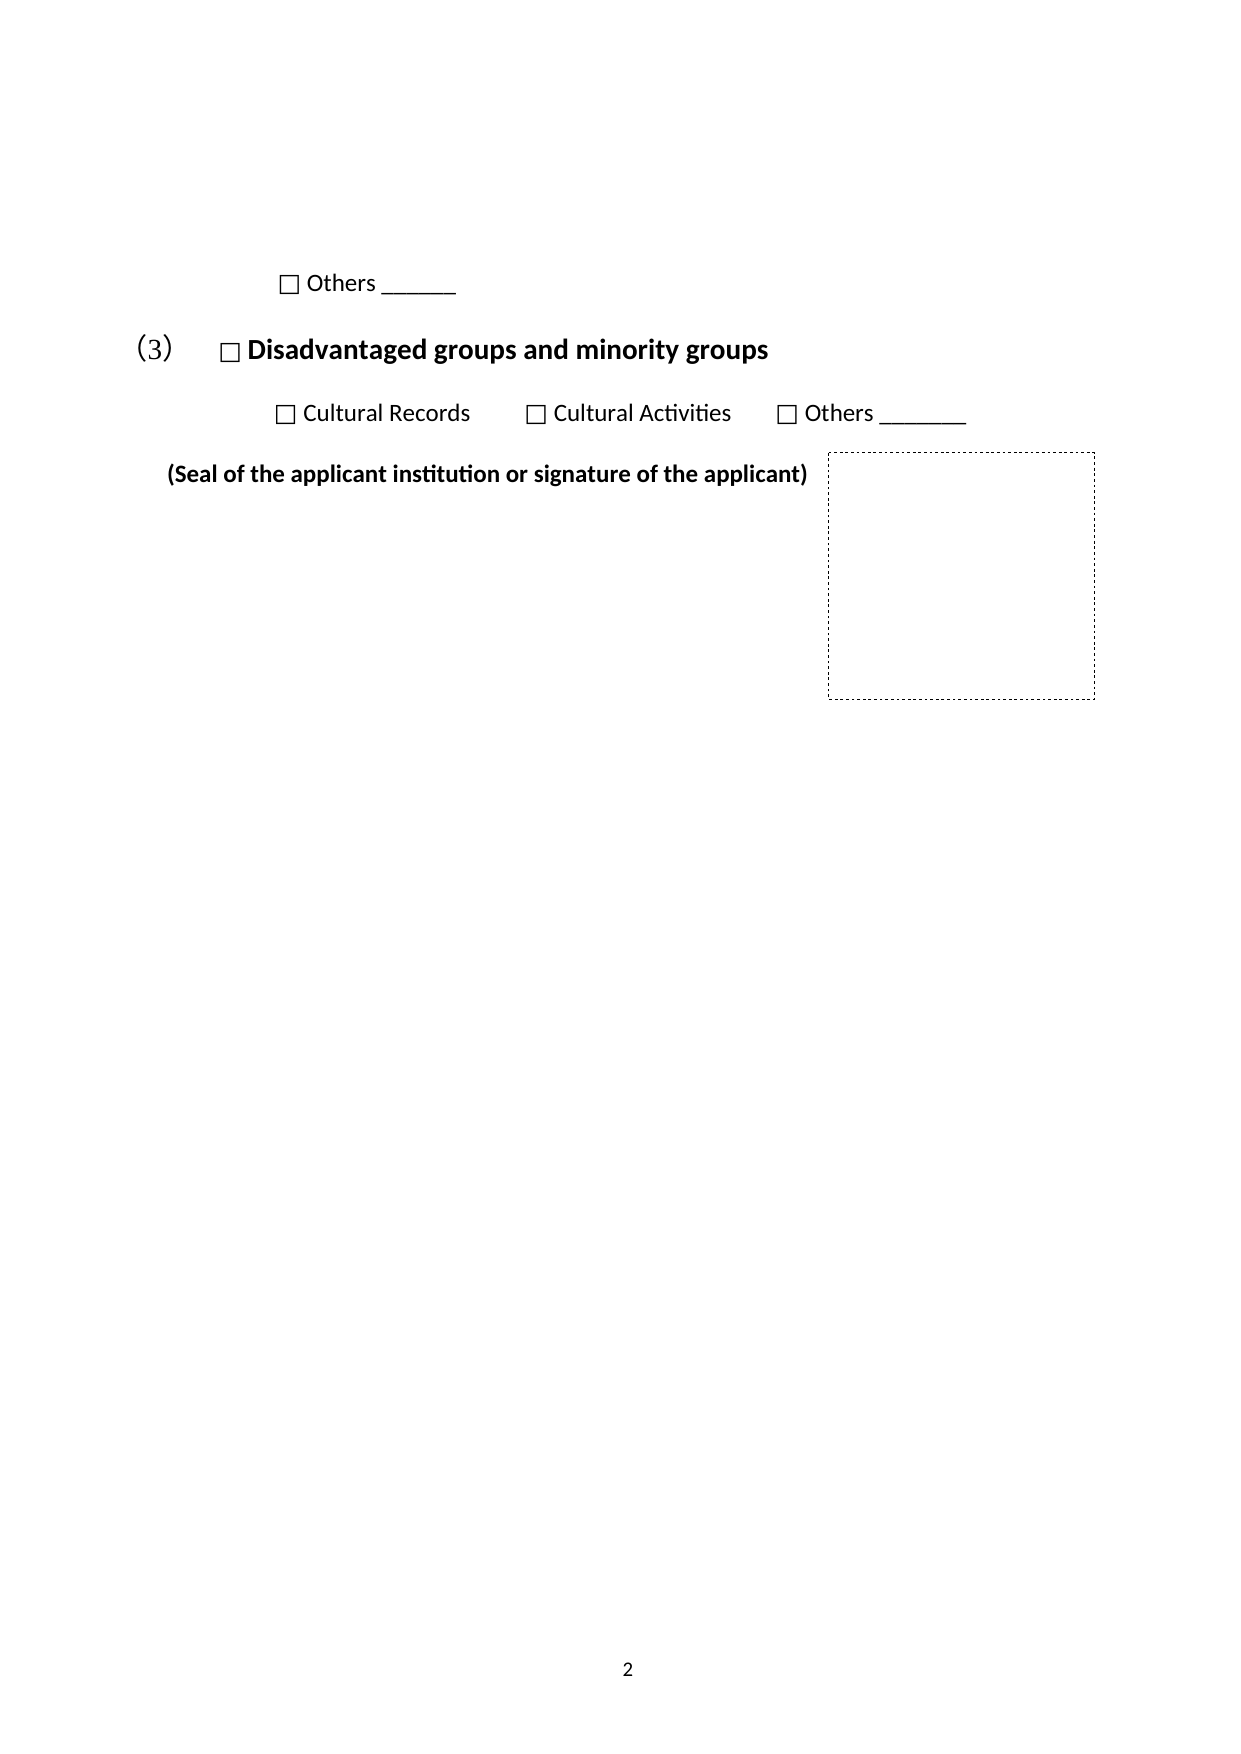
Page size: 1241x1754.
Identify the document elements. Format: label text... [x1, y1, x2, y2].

list □ Disadvantaged groups and minority groups [118, 305, 1137, 367]
table_cell □ Others ______ [266, 240, 1010, 303]
table_header □ Cultural Activities [513, 370, 764, 432]
table_header □ Others _______ [764, 370, 1007, 432]
text (Seal of the applicant institution or signature of the applicant) [167, 432, 1137, 494]
table_header □ Cultural Records [263, 370, 513, 432]
